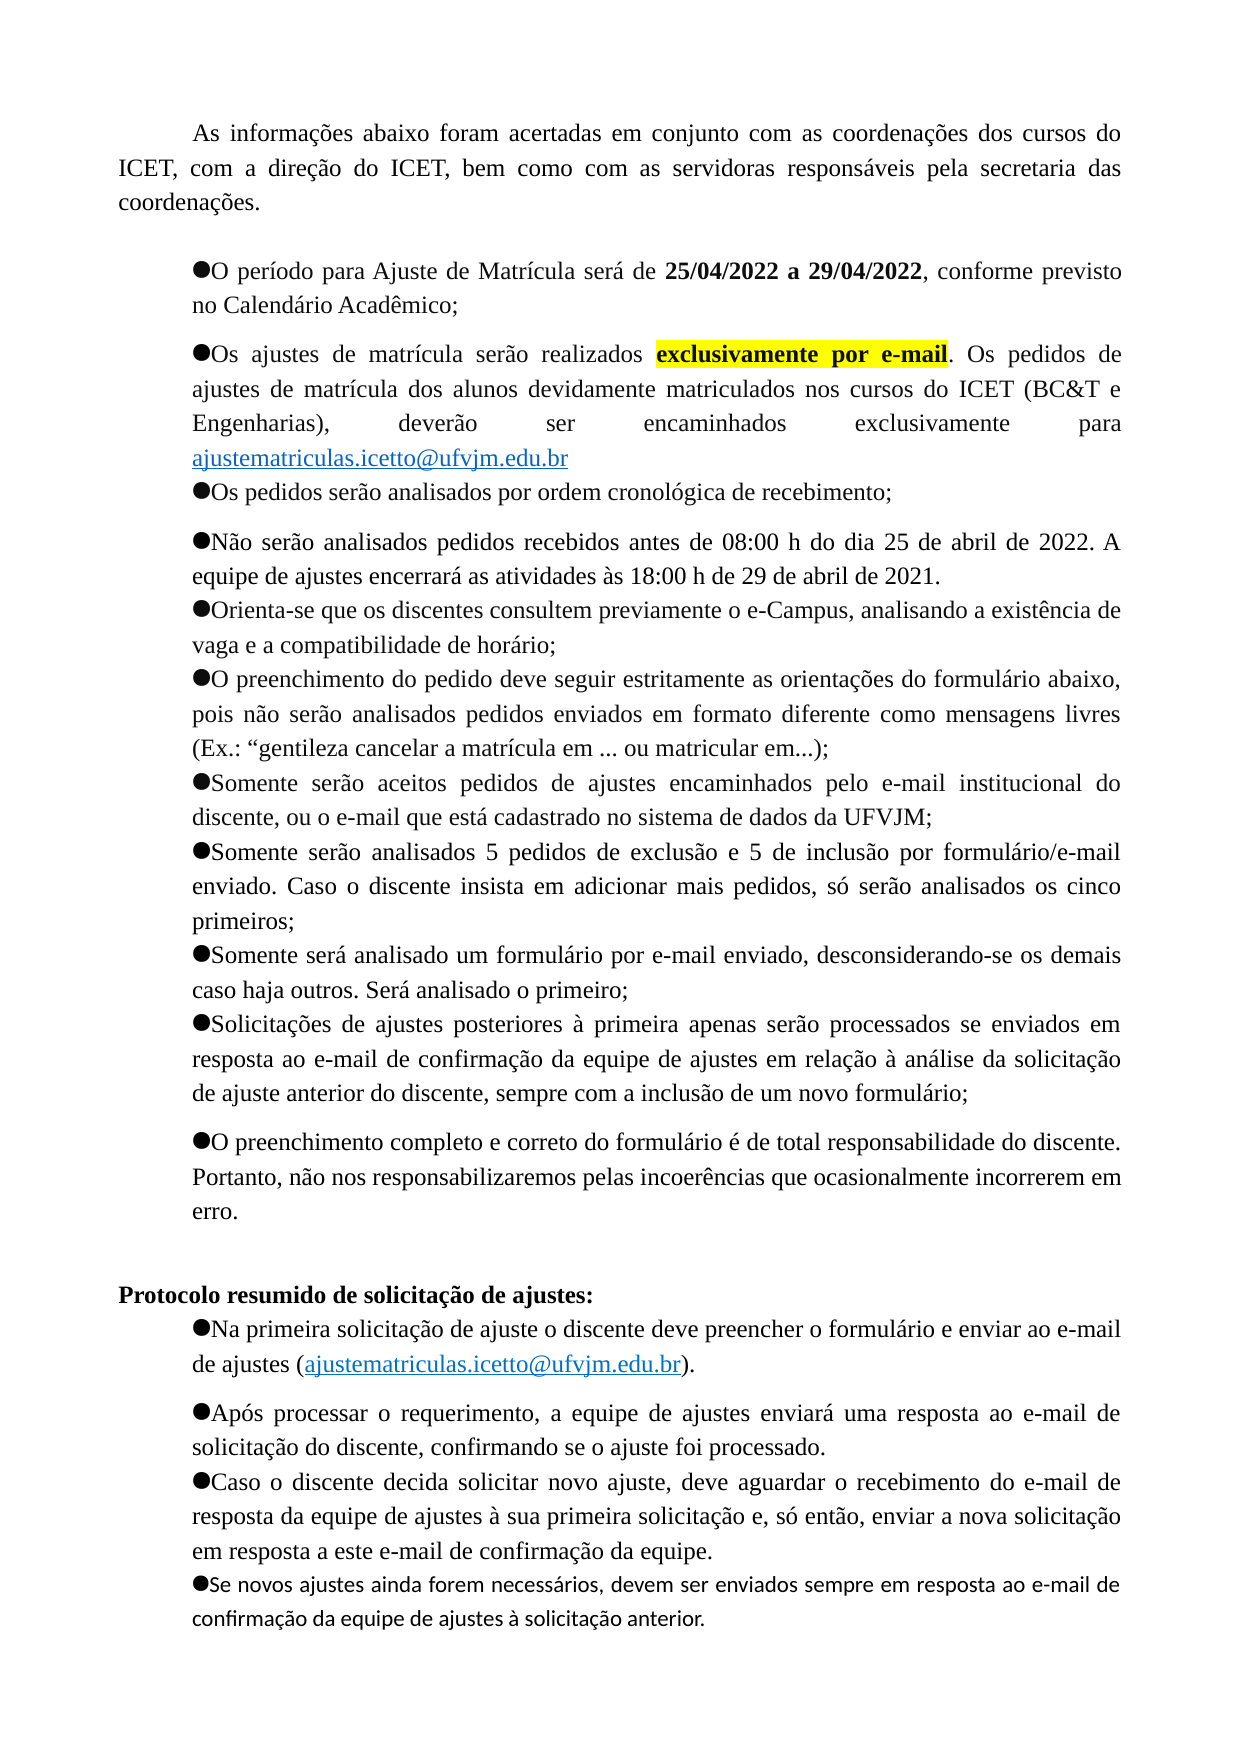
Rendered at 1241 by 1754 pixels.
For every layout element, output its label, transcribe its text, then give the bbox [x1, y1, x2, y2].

list O preenchimento completo e correto do formulário é de total responsabilidade do discente. Portanto, não nos responsabilizaremos pelas incoerências que ocasionalmente incorrerem em erro. [118, 1127, 1122, 1225]
list Orienta-se que os discentes consultem previamente o e-Campus, analisando a existência de vaga e a compatibilidade de horário; [118, 596, 1122, 659]
list Somente serão analisados 5 pedidos de exclusão e 5 de inclusão por formulário/e-mail enviado. Caso o discente insista em adicionar mais pedidos, só serão analisados os cinco primeiros; [118, 837, 1122, 934]
list Somente serão aceitos pedidos de ajustes encaminhados pelo e-mail institucional do discente, ou o e-mail que está cadastrado no sistema de dados da UFVJM; [118, 768, 1122, 831]
list Se novos ajustes ainda forem necessários, devem ser enviados sempre em resposta ao e-mail de confirmação da equipe de ajustes à solicitação anterior. [118, 1570, 1122, 1632]
text Protocolo resumido de solicitação de ajustes: [118, 1280, 1122, 1308]
list Os pedidos serão analisados por ordem cronológica de recebimento; [118, 477, 1122, 506]
list O preenchimento do pedido deve seguir estritamente as orientações do formulário abaixo, pois não serão analisados pedidos enviados em formato diferente como mensagens livres (Ex.: “gentileza cancelar a matrícula em ... ou matricular em...); [118, 664, 1122, 762]
list Não serão analisados pedidos recebidos antes de 08:00 h do dia 25 de abril de 2022. A equipe de ajustes encerrará as atividades às 18:00 h de 29 de abril de 2021. [118, 527, 1122, 590]
list Somente será analisado um formulário por e-mail enviado, desconsiderando-se os demais caso haja outros. Será analisado o primeiro; [118, 940, 1122, 1003]
list Após processar o requerimento, a equipe de ajustes enviará uma resposta ao e-mail de solicitação do discente, confirmando se o ajuste foi processado. [118, 1398, 1122, 1461]
list Na primeira solicitação de ajuste o discente deve preencher o formulário e enviar ao e-mail de ajustes (ajustematriculas.icetto@ufvjm.edu.br). [118, 1314, 1122, 1377]
list Os ajustes de matrícula serão realizados exclusivamente por e-mail. Os pedidos de ajustes de matrícula dos alunos devidamente matriculados nos cursos do ICET (BC&T e Engenharias), deverão ser encaminhados exclusivamente para ajustematriculas.icetto@ufvjm.edu.br [118, 339, 1122, 472]
list Caso o discente decida solicitar novo ajuste, deve aguardar o recebimento do e-mail de resposta da equipe de ajustes à sua primeira solicitação e, só então, enviar a nova solicitação em resposta a este e-mail de confirmação da equipe. [118, 1467, 1122, 1564]
list O período para Ajuste de Matrícula será de 25/04/2022 a 29/04/2022, conforme previsto no Calendário Acadêmico; [118, 256, 1122, 319]
text As informações abaixo foram acertadas em conjunto com as coordenações dos cursos do ICET, com a direção do ICET, bem como com as servidoras responsáveis pela secretaria das coordenações. [118, 118, 1122, 216]
list Solicitações de ajustes posteriores à primeira apenas serão processados se enviados em resposta ao e-mail de confirmação da equipe de ajustes em relação à análise da solicitação de ajuste anterior do discente, sempre com a inclusão de um novo formulário; [118, 1009, 1122, 1107]
